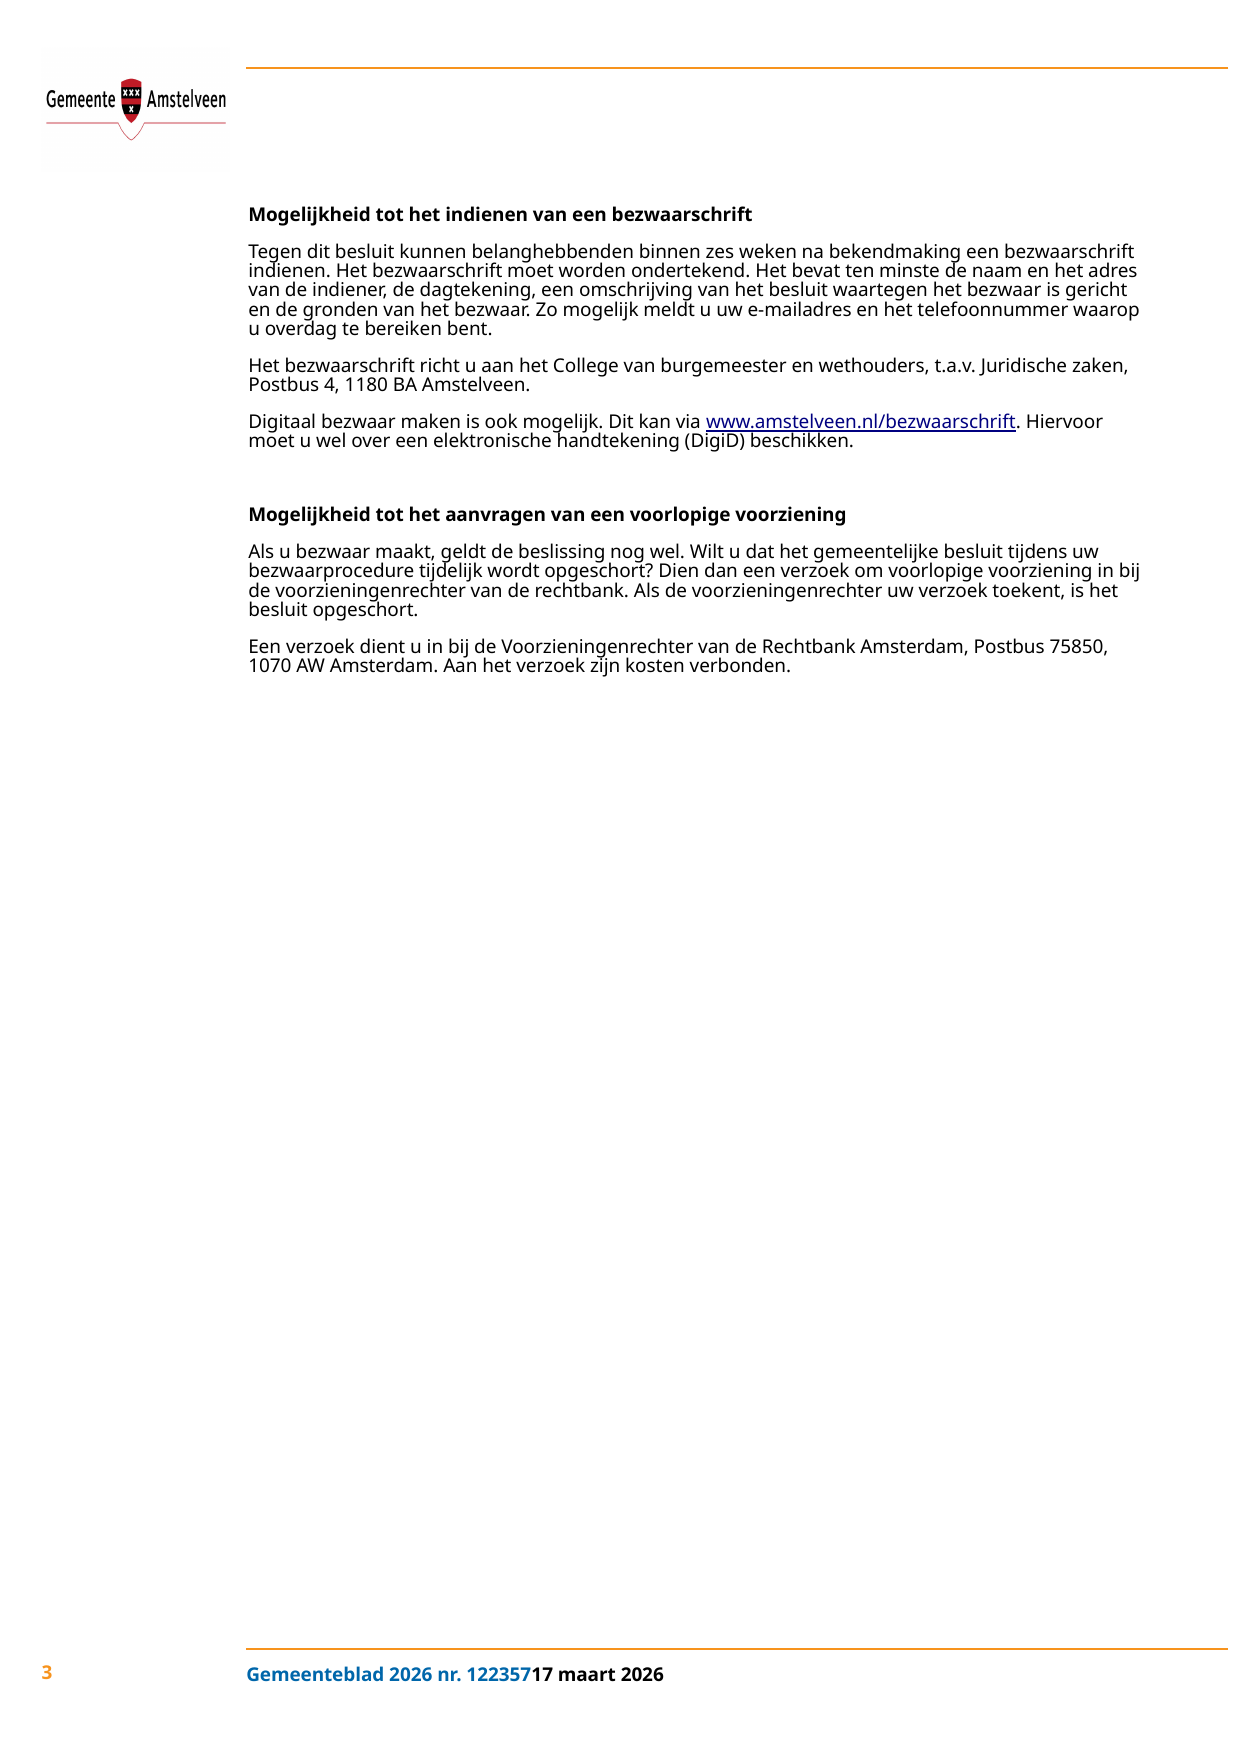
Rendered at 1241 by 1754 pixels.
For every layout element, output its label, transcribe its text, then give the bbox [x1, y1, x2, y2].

text Digitaal bezwaar maken is ook mogelijk. Dit kan via www.amstelveen.nl/bezwaarschrift. Hiervoor moet u wel over een elektronische handtekening (DigiD) beschikken. [248, 413, 1152, 452]
text Mogelijkheid tot het aanvragen van een voorlopige voorziening [248, 506, 1152, 526]
picture [41, 47, 231, 172]
text Een verzoek dient u in bij de Voorzieningenrechter van de Rechtbank Amsterdam, Postbus 75850, 1070 AW Amsterdam. Aan het verzoek zijn kosten verbonden. [248, 638, 1152, 677]
text Tegen dit besluit kunnen belanghebbenden binnen zes weken na bekendmaking een bezwaarschrift indienen. Het bezwaarschrift moet worden ondertekend. Het bevat ten minste de naam en het adres van de indiener, de dagtekening, een omschrijving van het besluit waartegen het bezwaar is gericht en de gronden van het bezwaar. Zo mogelijk meldt u uw e-mailadres en het telefoonnummer waarop u overdag te bereiken bent. [248, 243, 1152, 339]
text Mogelijkheid tot het indienen van een bezwaarschrift [248, 206, 1152, 225]
text Als u bezwaar maakt, geldt de beslissing nog wel. Wilt u dat het gemeentelijke besluit tijdens uw bezwaarprocedure tijdelijk wordt opgeschort? Dien dan een verzoek om voorlopige voorziening in bij de voorzieningenrechter van de rechtbank. Als de voorzieningenrechter uw verzoek toekent, is het besluit opgeschort. [248, 543, 1152, 620]
text Het bezwaarschrift richt u aan het College van burgemeester en wethouders, t.a.v. Juridische zaken, Postbus 4, 1180 BA Amstelveen. [248, 357, 1152, 395]
